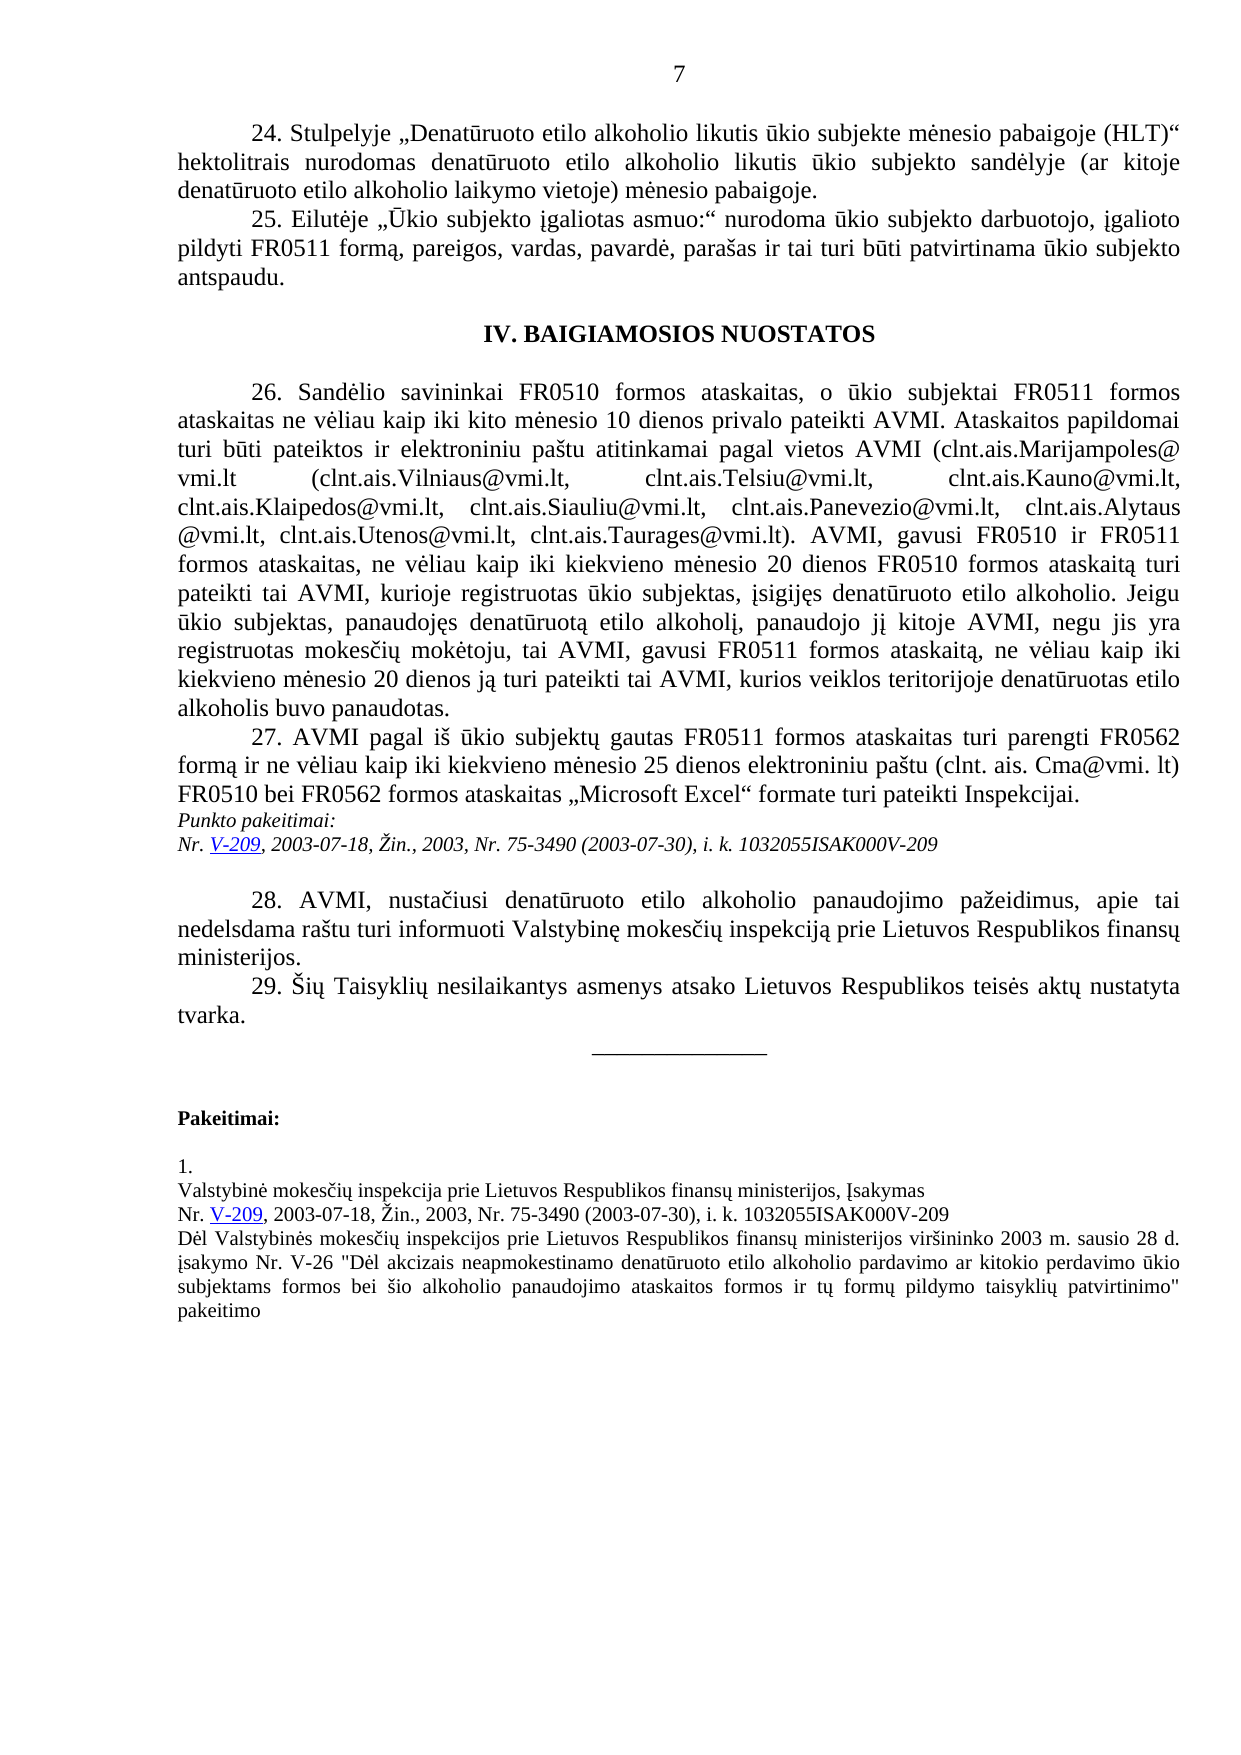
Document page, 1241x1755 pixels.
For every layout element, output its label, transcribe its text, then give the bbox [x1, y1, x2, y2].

text 25. Eilutėje „Ūkio subjekto įgaliotas asmuo:“ nurodoma ūkio subjekto darbuotojo, įgalioto pildyti FR0511 formą, pareigos, vardas, pavardė, parašas ir tai turi būti patvirtinama ūkio subjekto antspaudu. [177, 204, 1181, 291]
text Punkto pakeitimai: [177, 808, 1181, 832]
text Dėl Valstybinės mokesčių inspekcijos prie Lietuvos Respublikos finansų ministerijos viršininko 2003 m. sausio 28 d. įsakymo Nr. V-26 "Dėl akcizais neapmokestinamo denatūruoto etilo alkoholio pardavimo ar kitokio perdavimo ūkio subjektams formos bei šio alkoholio panaudojimo ataskaitos formos ir tų formų pildymo taisyklių patvirtinimo" pakeitimo [177, 1226, 1181, 1322]
text ______________ [177, 1029, 1181, 1057]
text 26. Sandėlio savininkai FR0510 formos ataskaitas, o ūkio subjektai FR0511 formos ataskaitas ne vėliau kaip iki kito mėnesio 10 dienos privalo pateikti AVMI. Ataskaitos papildomai turi būti pateiktos ir elektroniniu paštu atitinkamai pagal vietos AVMI (clnt.ais.Marijampoles@ vmi.lt (clnt.ais.Vilniaus@vmi.lt, clnt.ais.Telsiu@vmi.lt, clnt.ais.Kauno@vmi.lt, clnt.ais.Klaipedos@vmi.lt, clnt.ais.Siauliu@vmi.lt, clnt.ais.Panevezio@vmi.lt, clnt.ais.Alytaus @vmi.lt, clnt.ais.Utenos@vmi.lt, clnt.ais.Taurages@vmi.lt). AVMI, gavusi FR0510 ir FR0511 formos ataskaitas, ne vėliau kaip iki kiekvieno mėnesio 20 dienos FR0510 formos ataskaitą turi pateikti tai AVMI, kurioje registruotas ūkio subjektas, įsigijęs denatūruoto etilo alkoholio. Jeigu ūkio subjektas, panaudojęs denatūruotą etilo alkoholį, panaudojo jį kitoje AVMI, negu jis yra registruotas mokesčių mokėtoju, tai AVMI, gavusi FR0511 formos ataskaitą, ne vėliau kaip iki kiekvieno mėnesio 20 dienos ją turi pateikti tai AVMI, kurios veiklos teritorijoje denatūruotas etilo alkoholis buvo panaudotas. [177, 377, 1181, 722]
text Valstybinė mokesčių inspekcija prie Lietuvos Respublikos finansų ministerijos, Įsakymas [177, 1178, 1181, 1202]
text Pakeitimai: [177, 1106, 1181, 1130]
text IV. BAIGIAMOSIOS NUOSTATOS [177, 319, 1181, 348]
text 29. Šių Taisyklių nesilaikantys asmenys atsako Lietuvos Respublikos teisės aktų nustatyta tvarka. [177, 971, 1181, 1029]
text 24. Stulpelyje „Denatūruoto etilo alkoholio likutis ūkio subjekte mėnesio pabaigoje (HLT)“ hektolitrais nurodomas denatūruoto etilo alkoholio likutis ūkio subjekto sandėlyje (ar kitoje denatūruoto etilo alkoholio laikymo vietoje) mėnesio pabaigoje. [177, 118, 1181, 204]
text Nr. V-209, 2003-07-18, Žin., 2003, Nr. 75-3490 (2003-07-30), i. k. 1032055ISAK000V-209 [177, 832, 1181, 856]
text 27. AVMI pagal iš ūkio subjektų gautas FR0511 formos ataskaitas turi parengti FR0562 formą ir ne vėliau kaip iki kiekvieno mėnesio 25 dienos elektroniniu paštu (clnt. ais. Cma@vmi. lt) FR0510 bei FR0562 formos ataskaitas „Microsoft Excel“ formate turi pateikti Inspekcijai. [177, 722, 1181, 808]
text Nr. V-209, 2003-07-18, Žin., 2003, Nr. 75-3490 (2003-07-30), i. k. 1032055ISAK000V-209 [177, 1202, 1181, 1226]
text 28. AVMI, nustačiusi denatūruoto etilo alkoholio panaudojimo pažeidimus, apie tai nedelsdama raštu turi informuoti Valstybinę mokesčių inspekciją prie Lietuvos Respublikos finansų ministerijos. [177, 885, 1181, 971]
text 1. [177, 1154, 1181, 1178]
